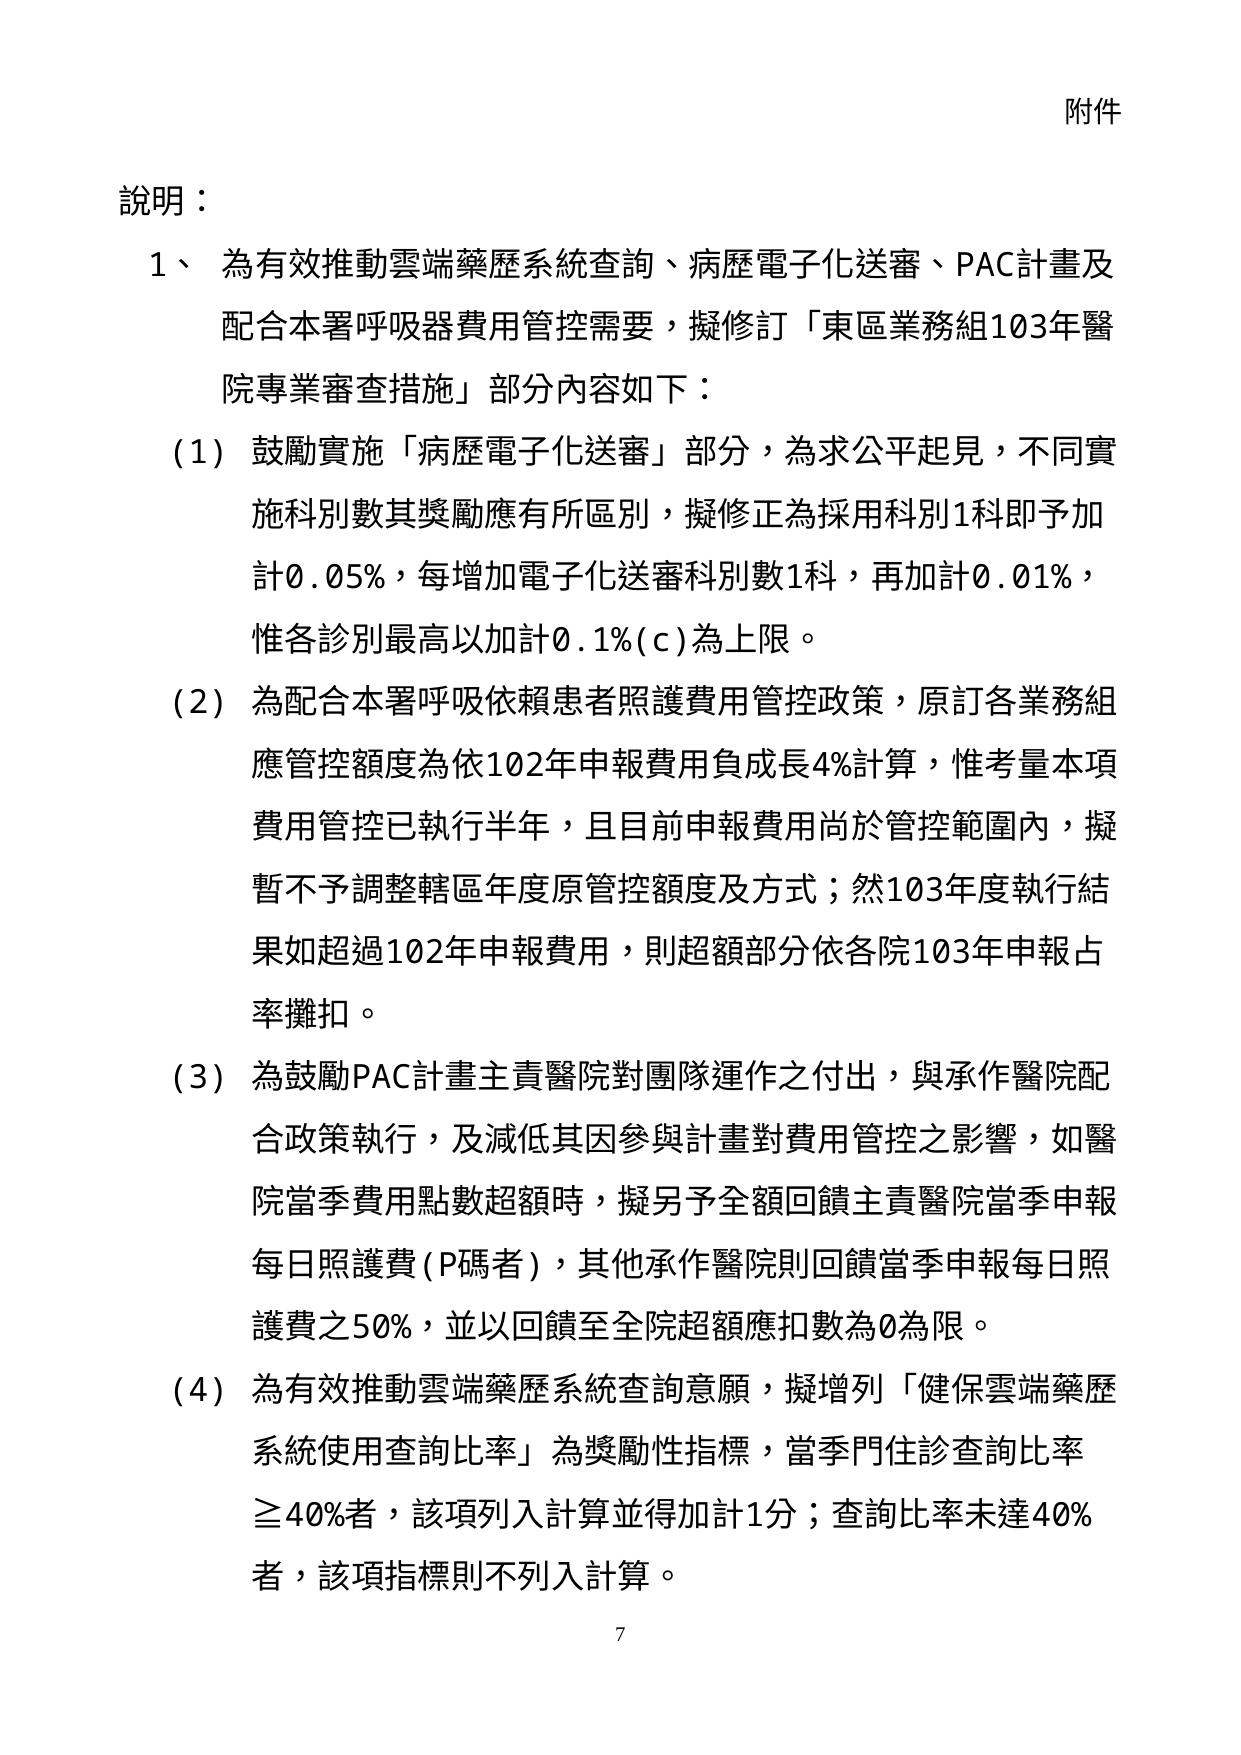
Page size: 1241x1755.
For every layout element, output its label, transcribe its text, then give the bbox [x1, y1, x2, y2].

list 鼓勵實施「病歷電子化送審」部分，為求公平起見，不同實施科別數其獎勵應有所區別，擬修正為採用科別1科即予加計0.05%，每增加電子化送審科別數1科，再加計0.01%，惟各診別最高以加計0.1%(c)為上限。 [168, 408, 1122, 658]
list 為配合本署呼吸依賴患者照護費用管控政策，原訂各業務組應管控額度為依102年申報費用負成長4%計算，惟考量本項費用管控已執行半年，且目前申報費用尚於管控範圍內，擬暫不予調整轄區年度原管控額度及方式；然103年度執行結果如超過102年申報費用，則超額部分依各院103年申報占率攤扣。 [168, 658, 1122, 1033]
list 為有效推動雲端藥歷系統查詢、病歷電子化送審、PAC計畫及配合本署呼吸器費用管控需要，擬修訂「東區業務組103年醫院專業審查措施」部分內容如下： [148, 220, 1122, 408]
list 為鼓勵PAC計畫主責醫院對團隊運作之付出，與承作醫院配合政策執行，及減低其因參與計畫對費用管控之影響，如醫院當季費用點數超額時，擬另予全額回饋主責醫院當季申報每日照護費(P碼者)，其他承作醫院則回饋當季申報每日照護費之50%，並以回饋至全院超額應扣數為0為限。 [168, 1033, 1122, 1345]
list 為有效推動雲端藥歷系統查詢意願，擬增列「健保雲端藥歷系統使用查詢比率」為獎勵性指標，當季門住診查詢比率≧40%者，該項列入計算並得加計1分；查詢比率未達40%者，該項指標則不列入計算。 [168, 1345, 1122, 1595]
text 說明： [118, 158, 1122, 220]
